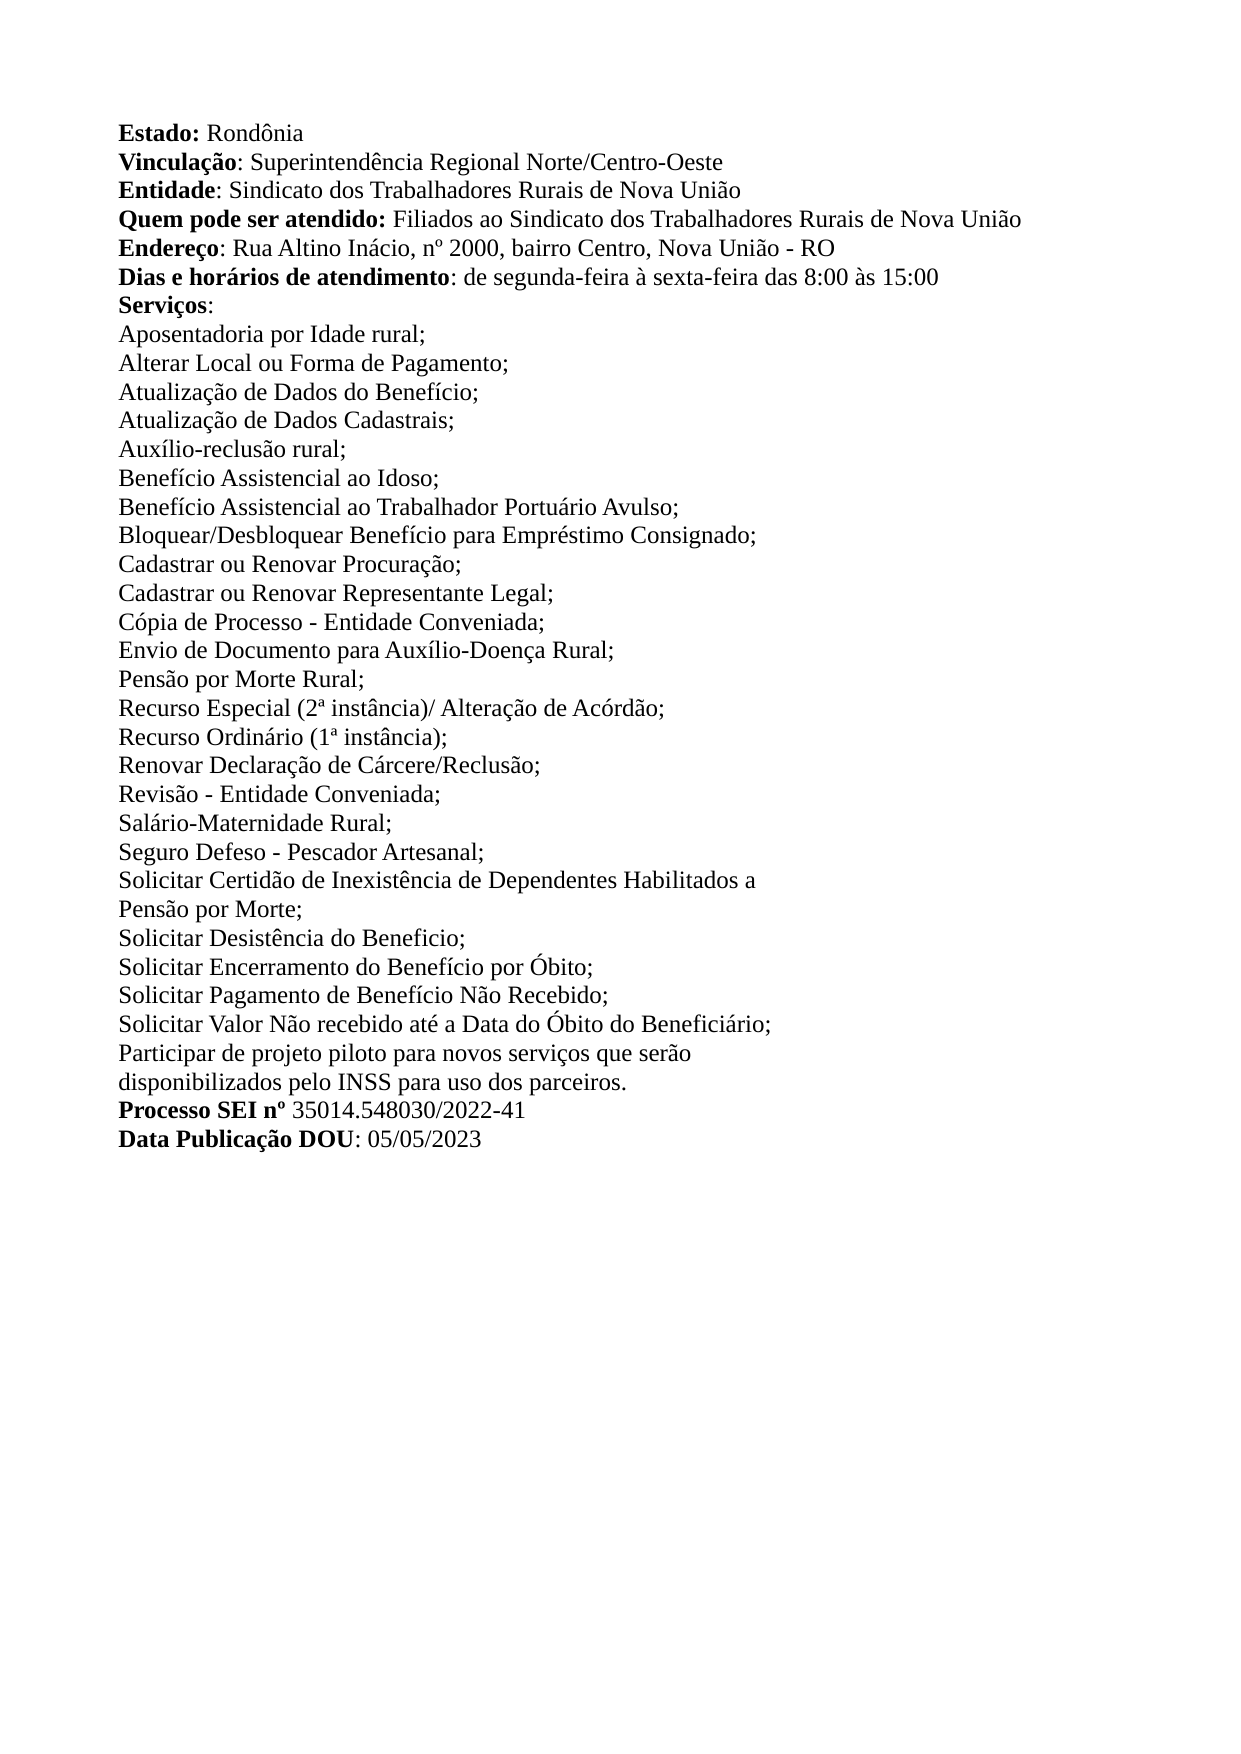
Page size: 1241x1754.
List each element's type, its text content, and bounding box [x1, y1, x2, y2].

text Processo SEI nº 35014.548030/2022-41 [118, 1096, 1122, 1124]
text Entidade: Sindicato dos Trabalhadores Rurais de Nova União [118, 176, 1122, 204]
text Estado: Rondônia [118, 118, 1122, 147]
text Cadastrar ou Renovar Procuração; [118, 549, 1122, 578]
text Solicitar Certidão de Inexistência de Dependentes Habilitados a [118, 866, 1122, 894]
text Cópia de Processo - Entidade Conveniada; [118, 607, 1122, 636]
text disponibilizados pelo INSS para uso dos parceiros. [118, 1067, 1122, 1096]
text Atualização de Dados Cadastrais; [118, 406, 1122, 434]
text Aposentadoria por Idade rural; [118, 319, 1122, 348]
text Atualização de Dados do Benefício; [118, 377, 1122, 406]
text Dias e horários de atendimento: de segunda-feira à sexta-feira das 8:00 às 15:00 [118, 262, 1122, 291]
text Vinculação: Superintendência Regional Norte/Centro-Oeste [118, 147, 1122, 176]
text Auxílio-reclusão rural; [118, 434, 1122, 463]
text Benefício Assistencial ao Trabalhador Portuário Avulso; [118, 492, 1122, 521]
text Quem pode ser atendido: Filiados ao Sindicato dos Trabalhadores Rurais de Nova União [118, 204, 1122, 233]
text Renovar Declaração de Cárcere/Reclusão; [118, 751, 1122, 779]
text Pensão por Morte; [118, 894, 1122, 923]
text Revisão - Entidade Conveniada; [118, 779, 1122, 808]
text Endereço: Rua Altino Inácio, nº 2000, bairro Centro, Nova União - RO [118, 233, 1122, 262]
text Cadastrar ou Renovar Representante Legal; [118, 578, 1122, 607]
text Envio de Documento para Auxílio-Doença Rural; [118, 636, 1122, 664]
text Solicitar Desistência do Beneficio; [118, 923, 1122, 952]
text Participar de projeto piloto para novos serviços que serão [118, 1038, 1122, 1067]
text Solicitar Valor Não recebido até a Data do Óbito do Beneficiário; [118, 1009, 1122, 1038]
text Salário-Maternidade Rural; [118, 808, 1122, 837]
text Solicitar Encerramento do Benefício por Óbito; [118, 952, 1122, 981]
text Alterar Local ou Forma de Pagamento; [118, 348, 1122, 377]
text Solicitar Pagamento de Benefício Não Recebido; [118, 981, 1122, 1009]
text Benefício Assistencial ao Idoso; [118, 463, 1122, 492]
text Recurso Especial (2ª instância)/ Alteração de Acórdão; [118, 693, 1122, 722]
text Pensão por Morte Rural; [118, 664, 1122, 693]
text Recurso Ordinário (1ª instância); [118, 722, 1122, 751]
text Data Publicação DOU: 05/05/2023 [118, 1124, 1122, 1153]
text Seguro Defeso - Pescador Artesanal; [118, 837, 1122, 866]
text Serviços: [118, 291, 1122, 319]
text Bloquear/Desbloquear Benefício para Empréstimo Consignado; [118, 521, 1122, 549]
